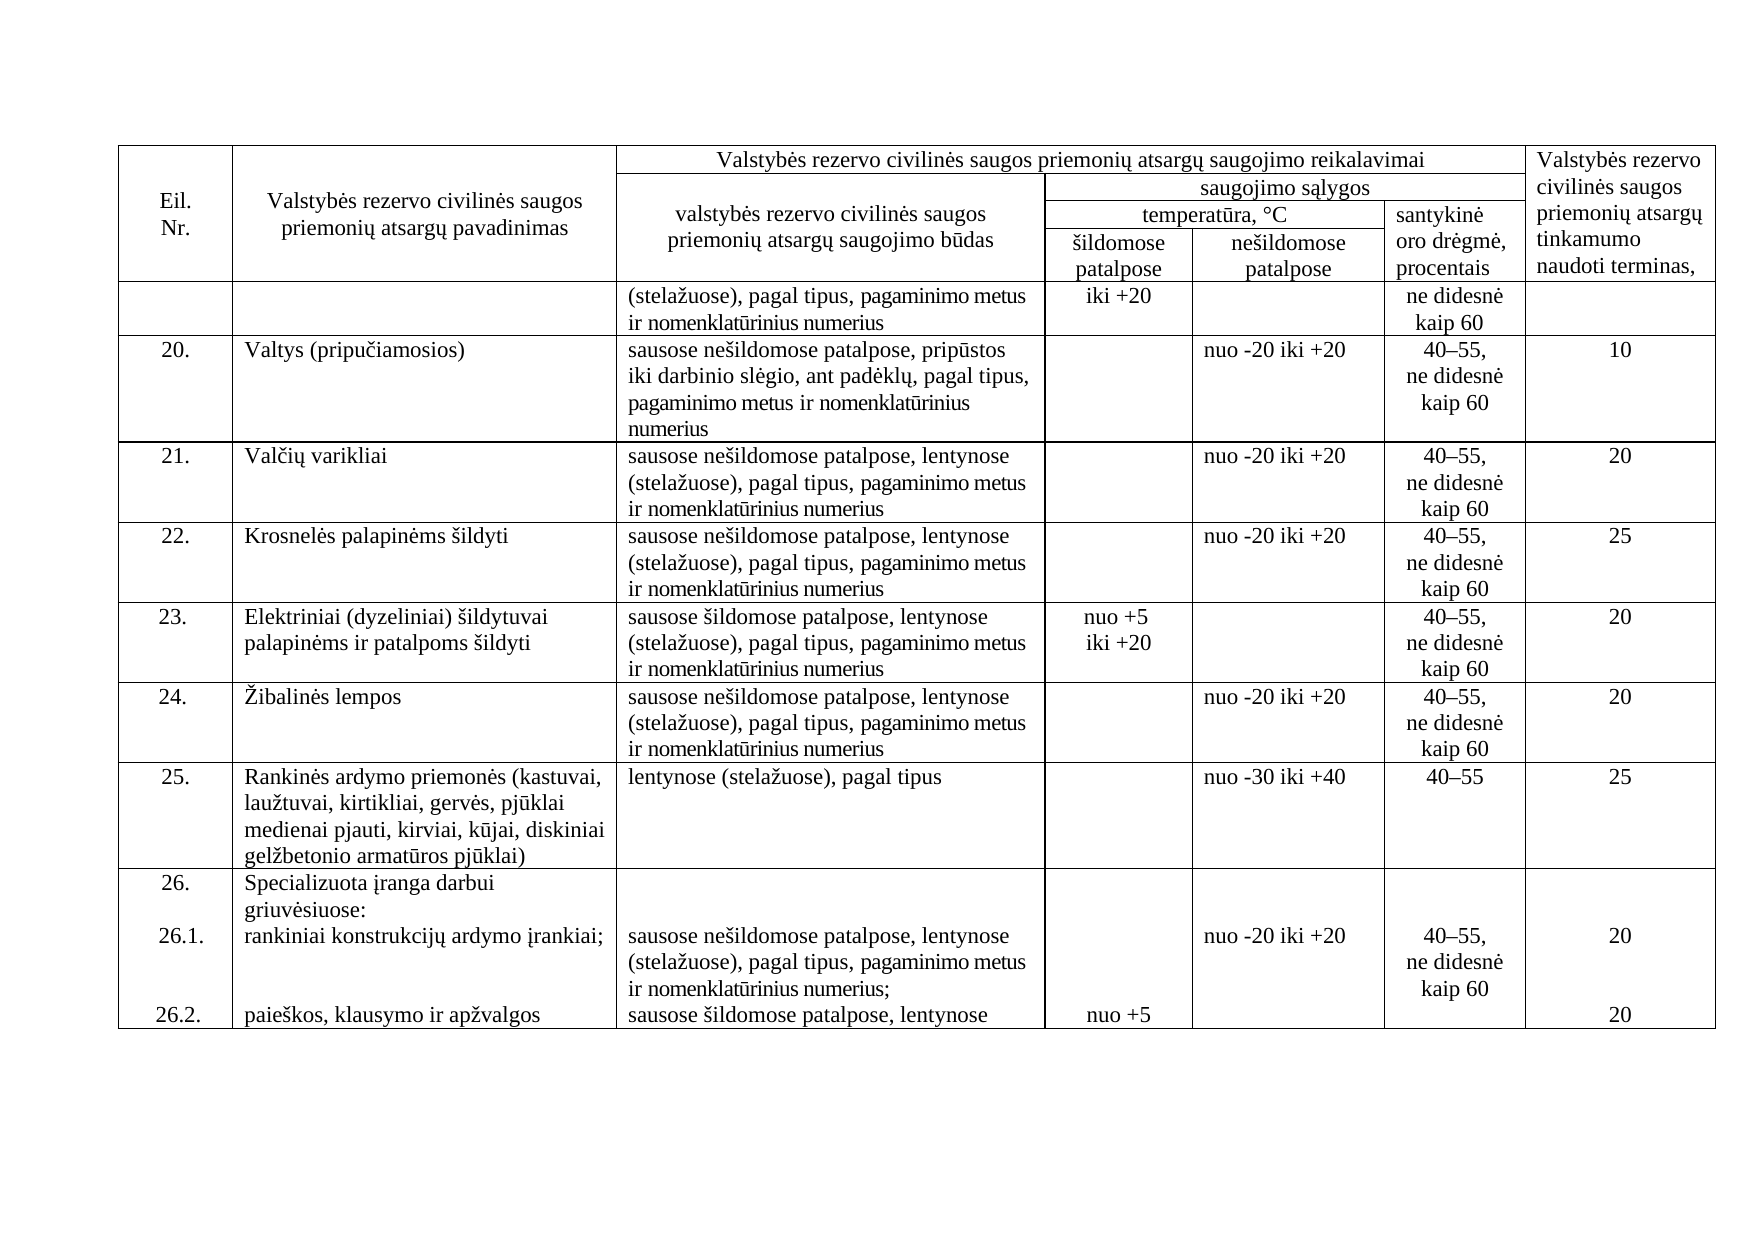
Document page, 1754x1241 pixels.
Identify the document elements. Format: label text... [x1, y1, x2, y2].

table_header Valstybės rezervo civilinės saugos priemonių atsargų saugojimo reikalavimai [617, 146, 1525, 173]
table_cell [119, 282, 232, 335]
table_cell [1046, 336, 1192, 441]
table_cell 20 [1526, 443, 1715, 522]
table_cell temperatūra, °C [1046, 201, 1384, 227]
table_cell Valtys (pripučiamosios) [233, 336, 616, 441]
table_cell nuo -20 iki +20 [1193, 443, 1384, 522]
table_cell 40–55, ne didesnė kaip 60 [1385, 603, 1525, 682]
table_cell 22. [119, 523, 232, 602]
table_cell [1716, 602, 1754, 682]
table_cell 20 [1526, 603, 1715, 682]
table_cell [1716, 335, 1754, 441]
table_cell sausose nešildomose patalpose, lentynose (stelažuose), pagal tipus, pagaminimo metus ir nomenklatūrinius numerius; sausose šildomose patalpose, lentynose [617, 869, 1044, 1027]
table_cell 23. [119, 603, 232, 682]
table_cell 10 [1526, 336, 1715, 441]
table_cell [1716, 868, 1754, 1027]
table_cell Krosnelės palapinėms šildyti [233, 523, 616, 602]
table_cell [1046, 523, 1192, 602]
table_cell [1716, 228, 1754, 281]
table_cell [1716, 522, 1754, 602]
table_cell 20 20 20 20 20 20 20 20 20 20 20 [1526, 869, 1715, 1027]
table_cell [233, 282, 616, 335]
table_cell valstybės rezervo civilinės saugos priemonių atsargų saugojimo būdas [617, 174, 1044, 281]
table_cell 21. [119, 443, 232, 522]
table_cell [1046, 443, 1192, 522]
table_cell [1716, 173, 1754, 200]
table_cell 8 [1526, 282, 1715, 335]
table_cell 40–55, ne didesnė kaip 60 [1385, 869, 1525, 1027]
table_cell iki +20 [1046, 282, 1192, 335]
table_cell 40–55, ne didesnė kaip 60 [1385, 683, 1525, 762]
table_cell 20. [119, 336, 232, 441]
table_cell [1193, 282, 1384, 335]
table_cell sausose nešildomose patalpose, pripūstos iki darbinio slėgio, ant padėklų, pagal tipus, pagaminimo metus ir nomenklatūrinius numerius [617, 336, 1044, 441]
table_cell santykinė oro drėgmė, procentais [1385, 201, 1525, 281]
table_cell nešildomose patalpose [1193, 229, 1384, 281]
table_cell [1046, 763, 1192, 868]
table_cell lentynose (stelažuose), pagal tipus [617, 763, 1044, 868]
table_cell [1716, 682, 1754, 762]
table_cell [1046, 683, 1192, 762]
table_cell 40–55, ne didesnė kaip 60 [1385, 523, 1525, 602]
table_cell nuo -20 iki +20 [1193, 523, 1384, 602]
table_header Valstybės rezervo civilinės saugos priemonių atsargų tinkamumo naudoti terminas, metais [1526, 146, 1715, 281]
table_cell [1193, 603, 1384, 682]
table_cell šildomose patalpose [1046, 229, 1192, 281]
table_header [1716, 145, 1754, 173]
table_cell ne didesnė kaip 60 [1385, 282, 1525, 335]
table_cell 25 [1526, 523, 1715, 602]
table_cell nuo +5 iki +20 [1046, 603, 1192, 682]
table_cell 40–55 [1385, 763, 1525, 868]
table_cell nuo +5 [1046, 869, 1192, 1027]
table_cell Žibalinės lempos [233, 683, 616, 762]
table_cell [1716, 281, 1754, 335]
table_cell sausose šildomose patalpose, lentynose (stelažuose), pagal tipus, pagaminimo metus ir nomenklatūrinius numerius [617, 603, 1044, 682]
table_cell nuo -20 iki +20 [1193, 336, 1384, 441]
table_cell 40–55, ne didesnė kaip 60 [1385, 336, 1525, 441]
table_cell sausose nešildomose patalpose, lentynose (stelažuose), pagal tipus, pagaminimo metus ir nomenklatūrinius numerius [617, 523, 1044, 602]
table_cell nuo -30 iki +40 [1193, 763, 1384, 868]
table_header Eil. Nr. [119, 146, 232, 281]
table_cell 40–55, ne didesnė kaip 60 [1385, 443, 1525, 522]
table_cell saugojimo sąlygos [1046, 174, 1525, 200]
table_cell [1716, 441, 1754, 522]
table_cell nuo -20 iki +20 [1193, 683, 1384, 762]
table_cell Specializuota įranga darbui griuvėsiuose: rankiniai konstrukcijų ardymo įrankiai; paieškos, klausymo ir apžvalgos [233, 869, 616, 1027]
table_cell sausose nešildomose patalpose, lentynose (stelažuose), pagal tipus, pagaminimo metus ir nomenklatūrinius numerius [617, 443, 1044, 522]
table_cell [1716, 200, 1754, 227]
table_cell [1716, 762, 1754, 868]
table_cell 26. 26.1. 26.2. [119, 869, 232, 1027]
table_cell Rankinės ardymo priemonės (kastuvai, laužtuvai, kirtikliai, gervės, pjūklai medienai pjauti, kirviai, kūjai, diskiniai gelžbetonio armatūros pjūklai) [233, 763, 616, 868]
table_cell nuo -20 iki +20 [1193, 869, 1384, 1027]
table_cell sausose nešildomose patalpose, lentynose (stelažuose), pagal tipus, pagaminimo metus ir nomenklatūrinius numerius [617, 683, 1044, 762]
table_cell 24. [119, 683, 232, 762]
table_cell 25. [119, 763, 232, 868]
table_cell Elektriniai (dyzeliniai) šildytuvai palapinėms ir patalpoms šildyti [233, 603, 616, 682]
table_cell Valčių varikliai [233, 443, 616, 522]
table_cell 20 [1526, 683, 1715, 762]
table_cell 25 [1526, 763, 1715, 868]
table_cell (stelažuose), pagal tipus, pagaminimo metus ir nomenklatūrinius numerius [617, 282, 1044, 335]
table_header Valstybės rezervo civilinės saugos priemonių atsargų pavadinimas [233, 146, 616, 281]
